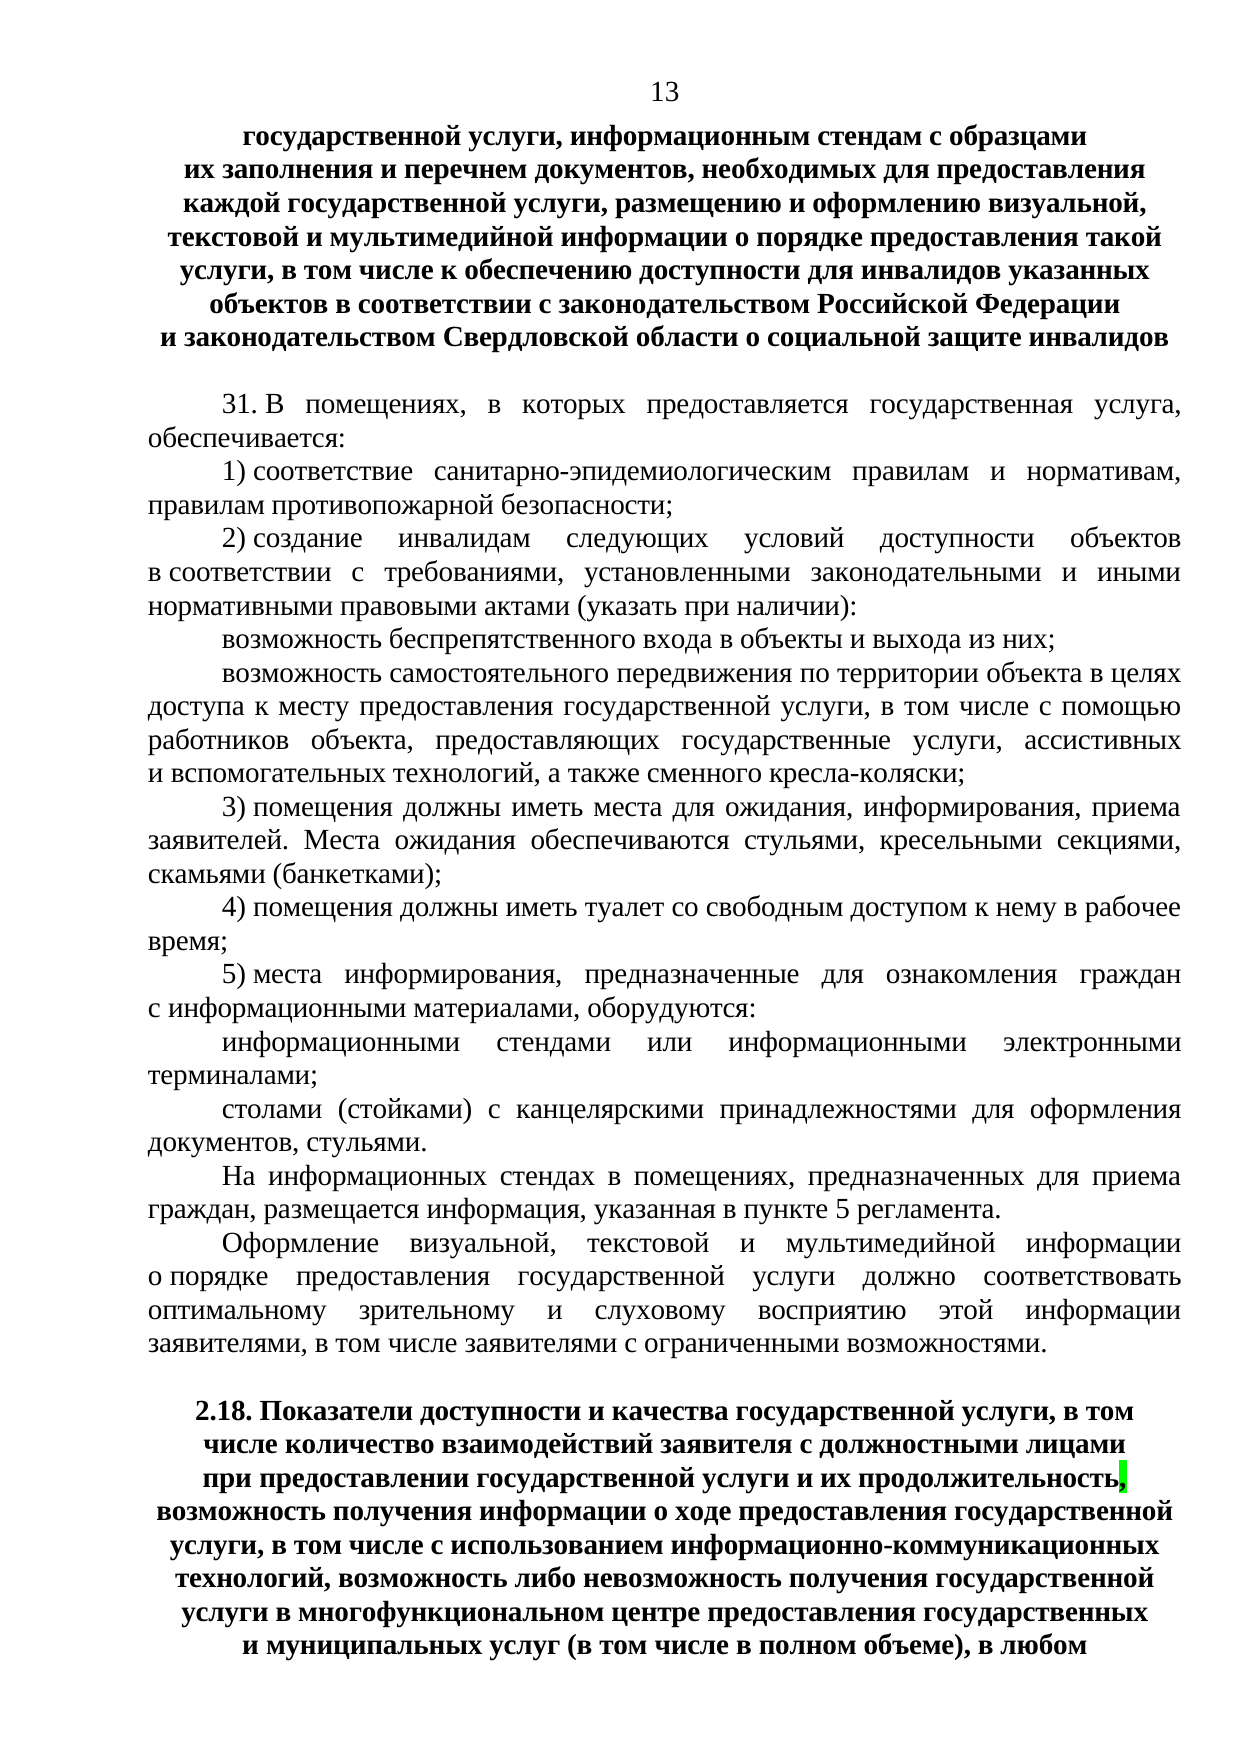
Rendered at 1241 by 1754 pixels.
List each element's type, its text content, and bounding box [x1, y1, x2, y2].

text возможность самостоятельного передвижения по территории объекта в целях доступа к месту предоставления государственной услуги, в том числе с помощью работников объекта, предоставляющих государственные услуги, ассистивных и вспомогательных технологий, а также сменного кресла-коляски; [148, 655, 1181, 789]
text 2) создание инвалидам следующих условий доступности объектов в соответствии с требованиями, установленными законодательными и иными нормативными правовыми актами (указать при наличии): [148, 521, 1181, 621]
text 4) помещения должны иметь туалет со свободным доступом к нему в рабочее время; [148, 889, 1181, 957]
text Оформление визуальной, текстовой и мультимедийной информации о порядке предоставления государственной услуги должно соответствовать оптимальному зрительному и слуховому восприятию этой информации заявителями, в том числе заявителями с ограниченными возможностями. [148, 1225, 1181, 1359]
text На информационных стендах в помещениях, предназначенных для приема граждан, размещается информация, указанная в пункте 5 регламента. [148, 1158, 1181, 1225]
text 31. В помещениях, в которых предоставляется государственная услуга, обеспечивается: [148, 386, 1181, 453]
text 5) места информирования, предназначенные для ознакомления граждан с информационными материалами, оборудуются: [148, 957, 1181, 1024]
text 3) помещения должны иметь места для ожидания, информирования, приема заявителей. Места ожидания обеспечиваются стульями, кресельными секциями, скамьями (банкетками); [148, 789, 1181, 889]
text возможность беспрепятственного входа в объекты и выхода из них; [148, 621, 1211, 655]
text столами (стойками) с канцелярскими принадлежностями для оформления документов, стульями. [148, 1091, 1181, 1158]
text 2.18. Показатели доступности и качества государственной услуги, в том числе количество взаимодействий заявителя с должностными лицами при предоставлении государственной услуги и их продолжительность, возможность получения информации о ходе предоставления государственной услуги, в том числе с использованием информационно-коммуникационных технологий, возможность либо невозможность получения государственной услуги в многофункциональном центре предоставления государственных и муниципальных услуг (в том числе в полном объеме), в любом [148, 1393, 1181, 1661]
text 1) соответствие санитарно-эпидемиологическим правилам и нормативам, правилам противопожарной безопасности; [148, 453, 1181, 521]
text информационными стендами или информационными электронными терминалами; [148, 1024, 1181, 1091]
text государственной услуги, информационным стендам с образцами их заполнения и перечнем документов, необходимых для предоставления каждой государственной услуги, размещению и оформлению визуальной, текстовой и мультимедийной информации о порядке предоставления такой услуги, в том числе к обеспечению доступности для инвалидов указанных объектов в соответствии с законодательством Российской Федерации и законодательством Свердловской области о социальной защите инвалидов [148, 118, 1181, 353]
